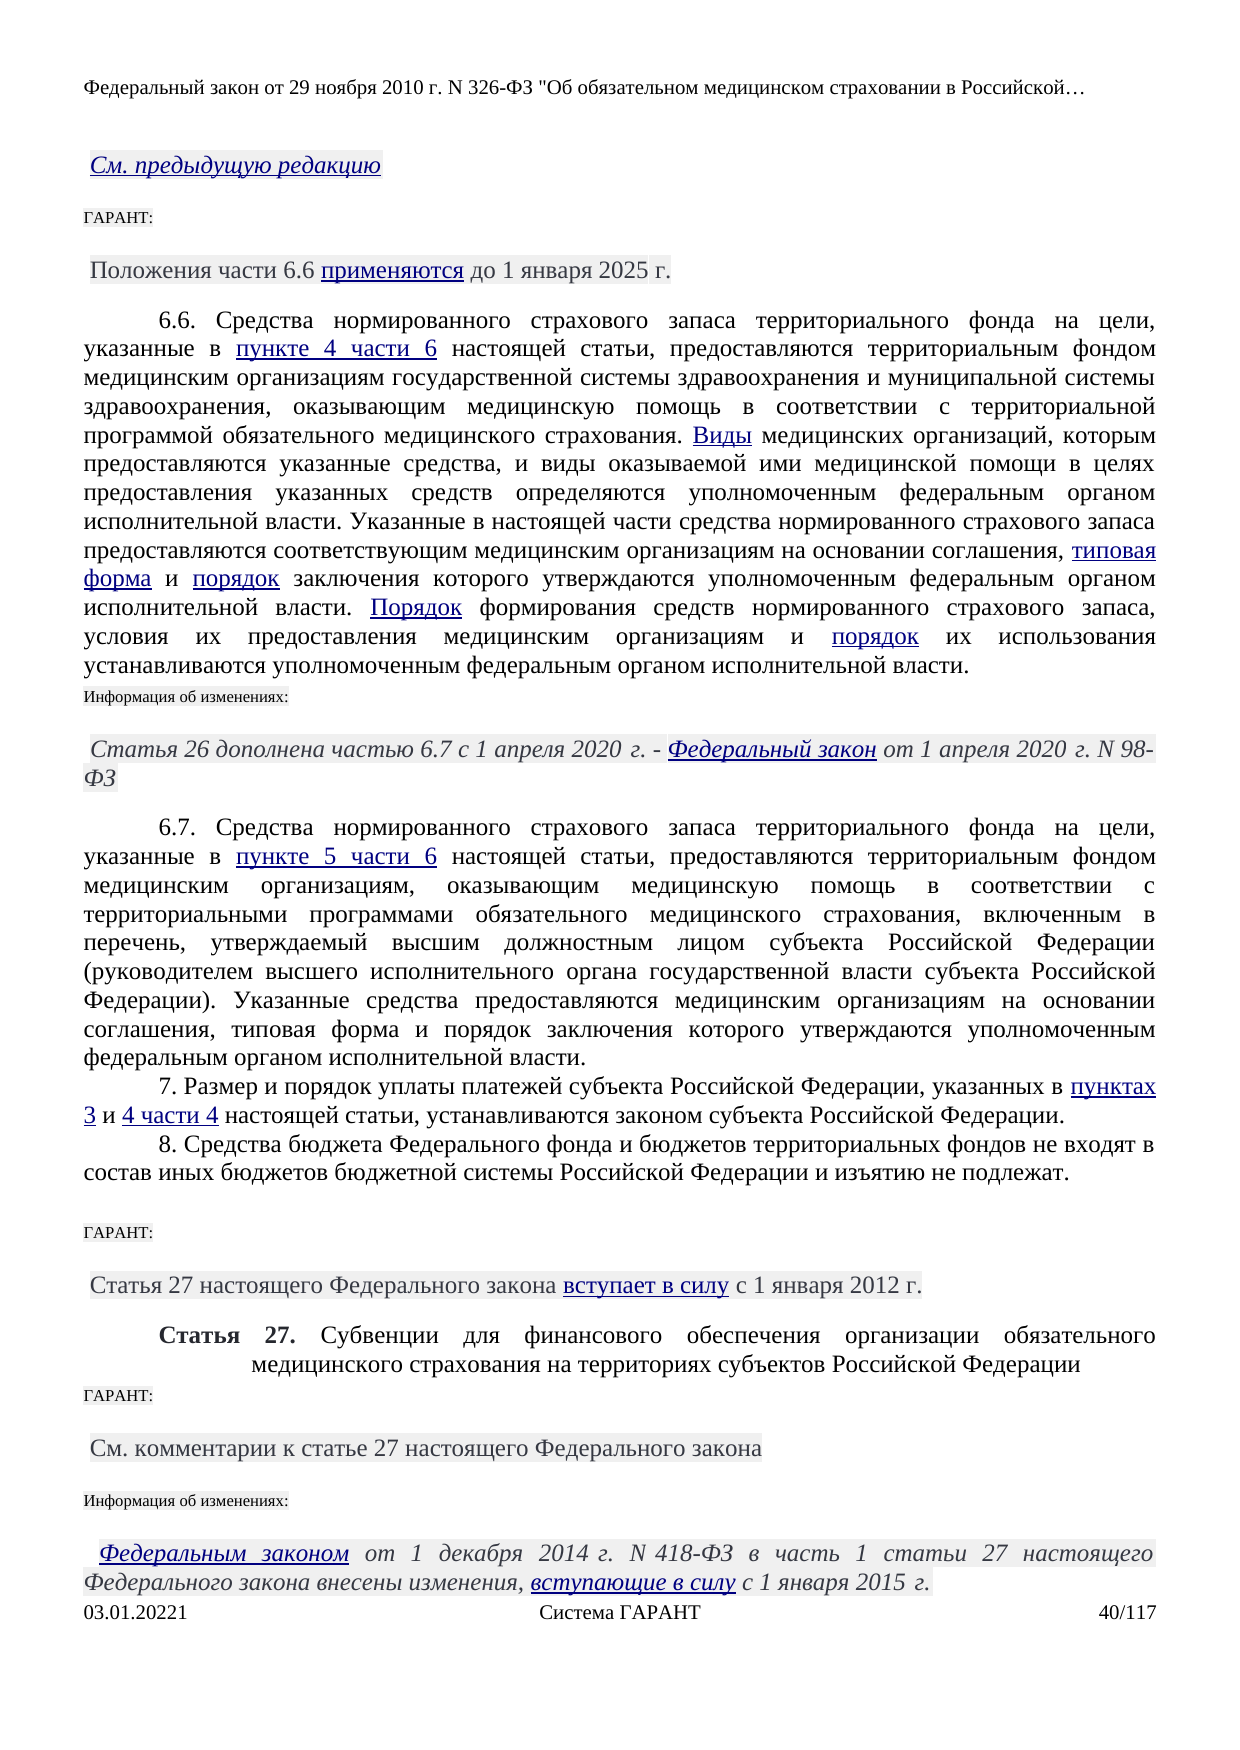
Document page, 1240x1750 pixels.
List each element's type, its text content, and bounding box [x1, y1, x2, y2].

text 8. Средства бюджета Федерального фонда и бюджетов территориальных фондов не входят в состав иных бюджетов бюджетной системы Российской Федерации и изъятию не подлежат. [83, 1129, 1156, 1186]
text 6.7. Средства нормированного страхового запаса территориального фонда на цели, указанные в пункте 5 части 6 настоящей статьи, предоставляются территориальным фондом медицинским организациям, оказывающим медицинскую помощь в соответствии с территориальными программами обязательного медицинского страхования, включенным в перечень, утверждаемый высшим должностным лицом субъекта Российской Федерации (руководителем высшего исполнительного органа государственной власти субъекта Российской Федерации). Указанные средства предоставляются медицинским организациям на основании соглашения, типовая форма и порядок заключения которого утверждаются уполномоченным федеральным органом исполнительной власти. [83, 812, 1156, 1071]
text См. предыдущую редакцию [83, 150, 1156, 179]
text Статья 26 дополнена частью 6.7 с 1 апреля 2020 г. - Федеральный закон от 1 апреля 2020 г. N 98-ФЗ [83, 734, 1156, 792]
text ГАРАНТ: [83, 1386, 1156, 1405]
text См. комментарии к статье 27 настоящего Федерального закона [83, 1433, 1156, 1462]
text ГАРАНТ: [83, 1223, 1156, 1242]
text Положения части 6.6 применяются до 1 января 2025 г. [83, 255, 1156, 284]
text Статья 27 настоящего Федерального закона вступает в силу с 1 января 2012 г. [83, 1271, 1156, 1299]
text Федеральным законом от 1 декабря 2014 г. N 418-ФЗ в часть 1 статьи 27 настоящего Федерального закона внесены изменения, вступающие в силу с 1 января 2015 г. [83, 1538, 1156, 1596]
text Информация об изменениях: [83, 1491, 1156, 1510]
text 7. Размер и порядок уплаты платежей субъекта Российской Федерации, указанных в пунктах 3 и 4 части 4 настоящей статьи, устанавливаются законом субъекта Российской Федерации. [83, 1071, 1156, 1129]
text 6.6. Средства нормированного страхового запаса территориального фонда на цели, указанные в пункте 4 части 6 настоящей статьи, предоставляются территориальным фондом медицинским организациям государственной системы здравоохранения и муниципальной системы здравоохранения, оказывающим медицинскую помощь в соответствии с территориальной программой обязательного медицинского страхования. Виды медицинских организаций, которым предоставляются указанные средства, и виды оказываемой ими медицинской помощи в целях предоставления указанных средств определяются уполномоченным федеральным органом исполнительной власти. Указанные в настоящей части средства нормированного страхового запаса предоставляются соответствующим медицинским организациям на основании соглашения, типовая форма и порядок заключения которого утверждаются уполномоченным федеральным органом исполнительной власти. Порядок формирования средств нормированного страхового запаса, условия их предоставления медицинским организациям и порядок их использования устанавливаются уполномоченным федеральным органом исполнительной власти. [83, 305, 1156, 678]
text Статья 27. Субвенции для финансового обеспечения организации обязательного медицинского страхования на территориях субъектов Российской Федерации [158, 1320, 1156, 1378]
text Информация об изменениях: [83, 686, 1156, 706]
text ГАРАНТ: [83, 207, 1156, 227]
